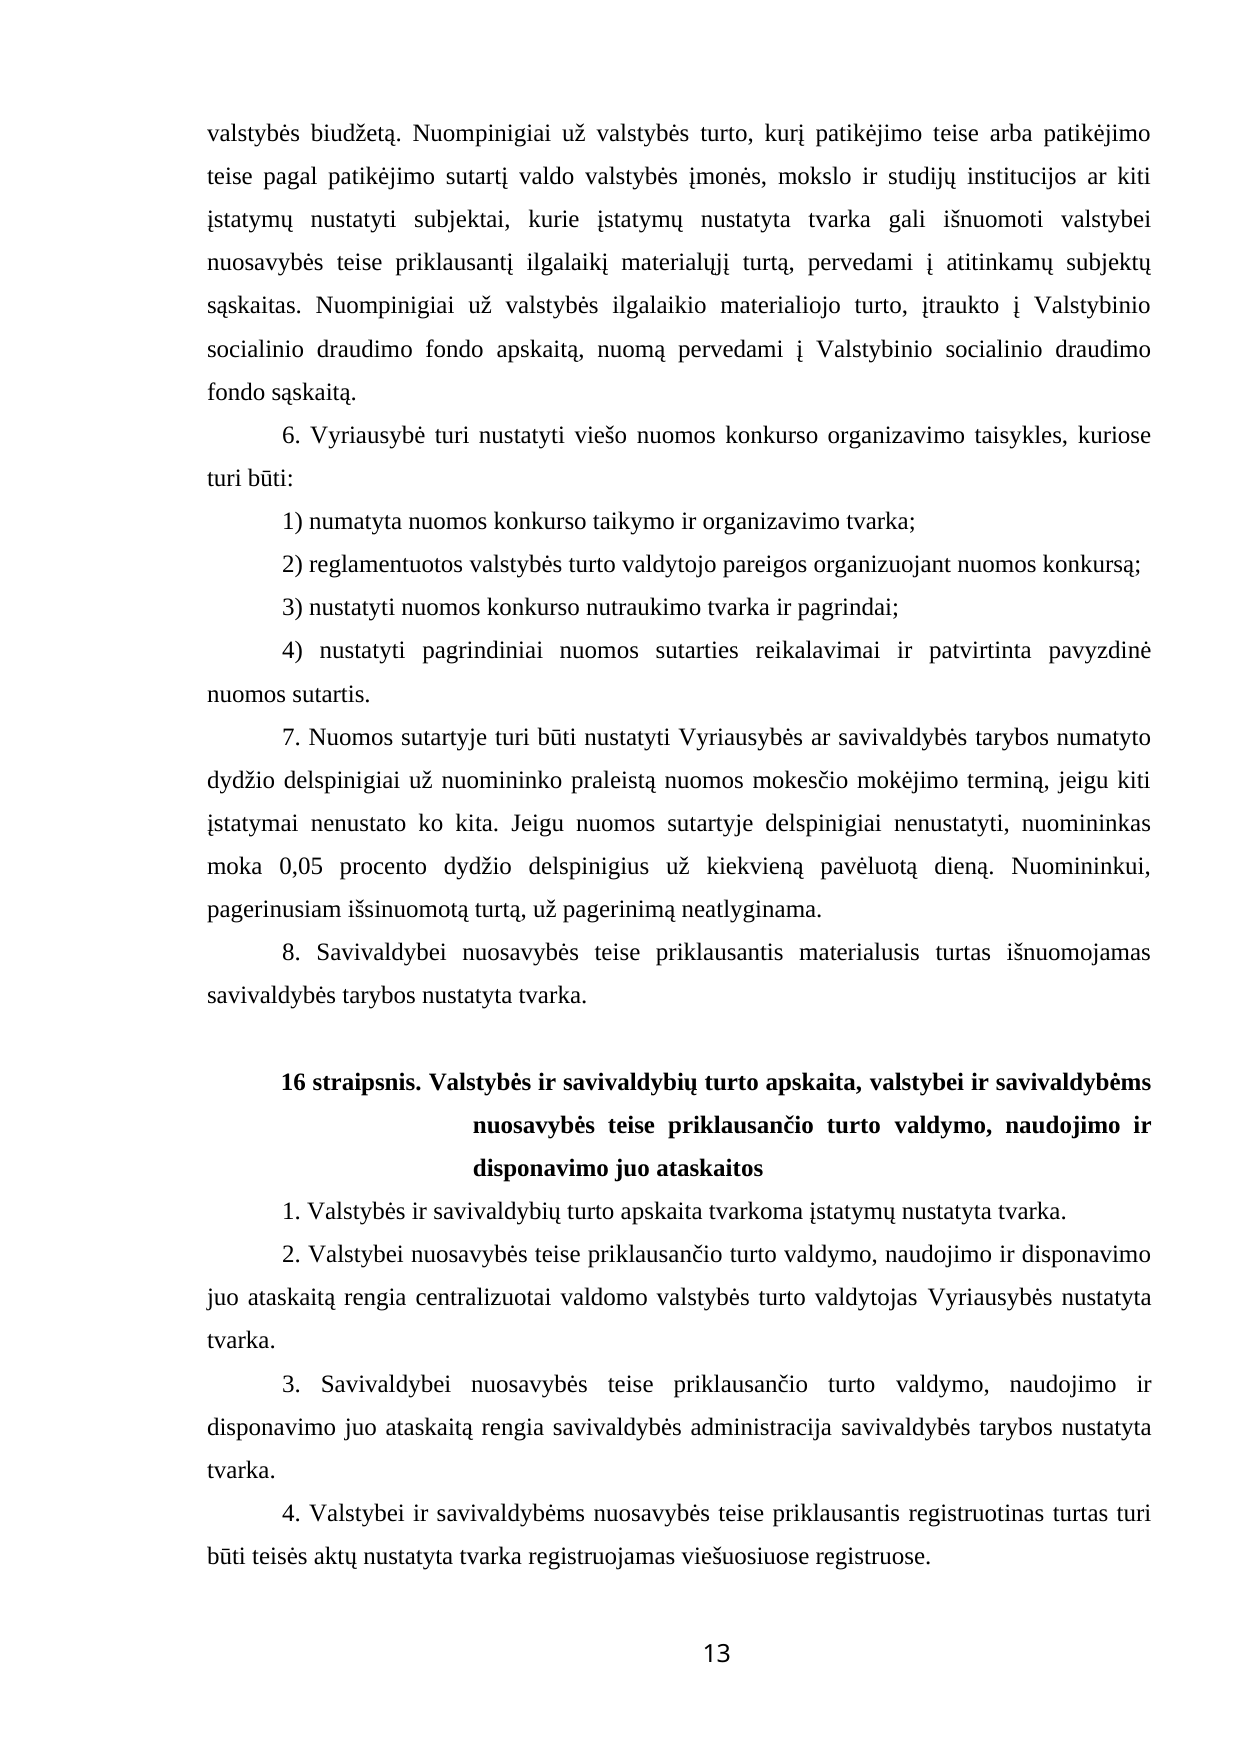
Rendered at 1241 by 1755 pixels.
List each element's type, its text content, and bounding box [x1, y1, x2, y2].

text 1) numatyta nuomos konkurso taikymo ir organizavimo tvarka; [207, 506, 1152, 535]
text 4) nustatyti pagrindiniai nuomos sutarties reikalavimai ir patvirtinta pavyzdinė nuomos sutartis. [207, 636, 1152, 707]
text 4. Valstybei ir savivaldybėms nuosavybės teise priklausantis registruotinas turtas turi būti teisės aktų nustatyta tvarka registruojamas viešuosiuose registruose. [207, 1498, 1152, 1570]
text 3) nustatyti nuomos konkurso nutraukimo tvarka ir pagrindai; [207, 592, 1152, 621]
text 2) reglamentuotos valstybės turto valdytojo pareigos organizuojant nuomos konkursą; [207, 549, 1152, 578]
text 6. Vyriausybė turi nustatyti viešo nuomos konkurso organizavimo taisykles, kuriose turi būti: [207, 420, 1152, 492]
text 2. Valstybei nuosavybės teise priklausančio turto valdymo, naudojimo ir disponavimo juo ataskaitą rengia centralizuotai valdomo valstybės turto valdytojas Vyriausybės nustatyta tvarka. [207, 1239, 1152, 1354]
text 8. Savivaldybei nuosavybės teise priklausantis materialusis turtas išnuomojamas savivaldybės tarybos nustatyta tvarka. [207, 937, 1152, 1009]
text 3. Savivaldybei nuosavybės teise priklausančio turto valdymo, naudojimo ir disponavimo juo ataskaitą rengia savivaldybės administracija savivaldybės tarybos nustatyta tvarka. [207, 1369, 1152, 1484]
text 7. Nuomos sutartyje turi būti nustatyti Vyriausybės ar savivaldybės tarybos numatyto dydžio delspinigiai už nuomininko praleistą nuomos mokesčio mokėjimo terminą, jeigu kiti įstatymai nenustato ko kita. Jeigu nuomos sutartyje delspinigiai nenustatyti, nuomininkas moka 0,05 procento dydžio delspinigius už kiekvieną pavėluotą dieną. Nuomininkui, pagerinusiam išsinuomotą turtą, už pagerinimą neatlyginama. [207, 722, 1152, 923]
text 16 straipsnis. Valstybės ir savivaldybių turto apskaita, valstybei ir savivaldybėms nuosavybės teise priklausančio turto valdymo, naudojimo ir disponavimo juo ataskaitos [281, 1067, 1152, 1182]
text 1. Valstybės ir savivaldybių turto apskaita tvarkoma įstatymų nustatyta tvarka. [207, 1196, 1152, 1225]
text valstybės biudžetą. Nuompinigiai už valstybės turto, kurį patikėjimo teise arba patikėjimo teise pagal patikėjimo sutartį valdo valstybės įmonės, mokslo ir studijų institucijos ar kiti įstatymų nustatyti subjektai, kurie įstatymų nustatyta tvarka gali išnuomoti valstybei nuosavybės teise priklausantį ilgalaikį materialųjį turtą, pervedami į atitinkamų subjektų sąskaitas. Nuompinigiai už valstybės ilgalaikio materialiojo turto, įtraukto į Valstybinio socialinio draudimo fondo apskaitą, nuomą pervedami į Valstybinio socialinio draudimo fondo sąskaitą. [207, 118, 1152, 406]
